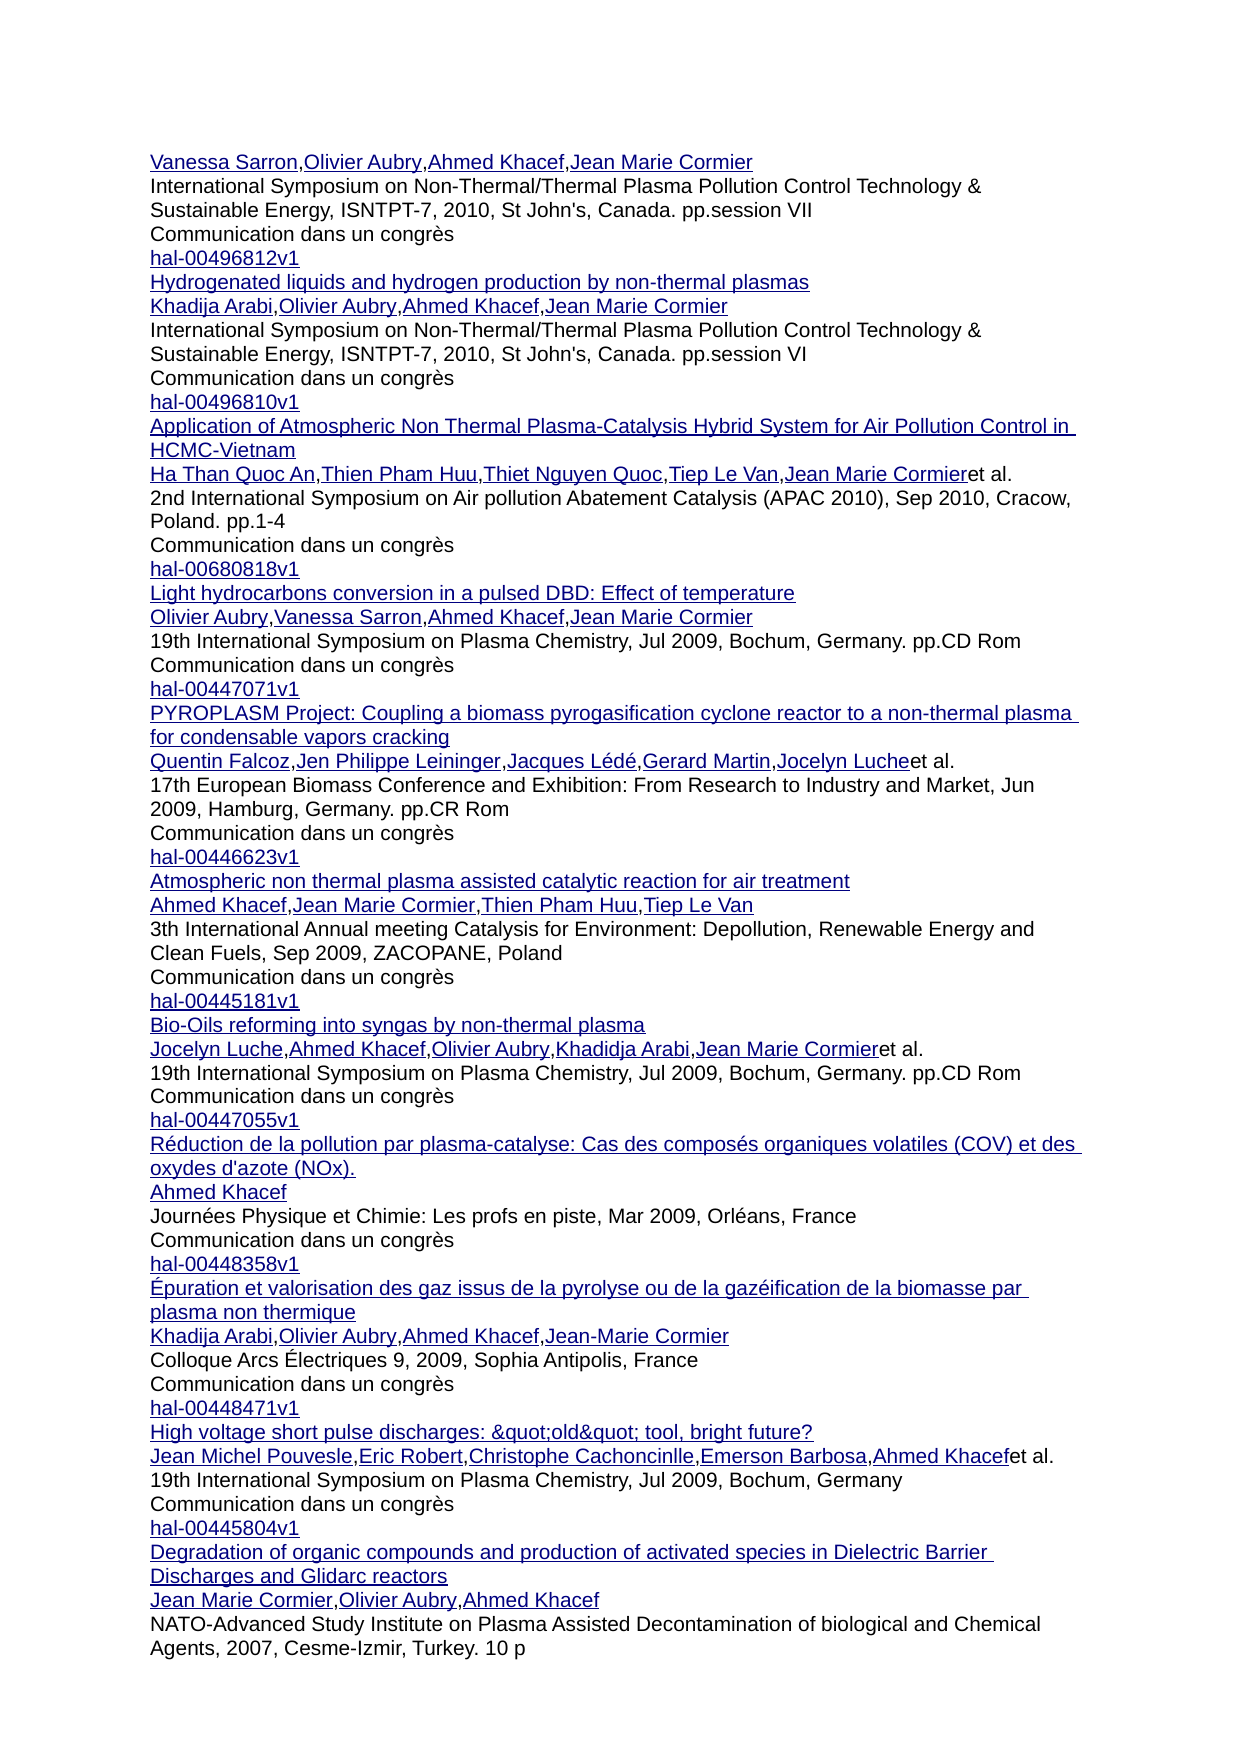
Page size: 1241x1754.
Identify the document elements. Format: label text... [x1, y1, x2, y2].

table_cell Vanessa Sarron,Olivier Aubry,Ahmed Khacef,Jean Marie Cormier International Symposium on Non-Thermal/Thermal Plasma Pollution Control Technology & Sustainable Energy, ISNTPT-7, 2010, St John's, Canada. pp.session VII Communication dans un congrès hal-00496812v1 [150, 150, 1090, 270]
table_cell High voltage short pulse discharges: &quot;old&quot; tool, bright future? Jean Michel Pouvesle,Eric Robert,Christophe Cachoncinlle,Emerson Barbosa,Ahmed Khacefet al. 19th International Symposium on Plasma Chemistry, Jul 2009, Bochum, Germany Communication dans un congrès hal-00445804v1 [150, 1420, 1090, 1539]
table_cell Épuration et valorisation des gaz issus de la pyrolyse ou de la gazéification de la biomasse par plasma non thermique Khadija Arabi,Olivier Aubry,Ahmed Khacef,Jean-Marie Cormier Colloque Arcs Électriques 9, 2009, Sophia Antipolis, France Communication dans un congrès hal-00448471v1 [150, 1276, 1090, 1420]
table_cell Atmospheric non thermal plasma assisted catalytic reaction for air treatment Ahmed Khacef,Jean Marie Cormier,Thien Pham Huu,Tiep Le Van 3th International Annual meeting Catalysis for Environment: Depollution, Renewable Energy and Clean Fuels, Sep 2009, ZACOPANE, Poland Communication dans un congrès hal-00445181v1 [150, 869, 1090, 1012]
table_cell Bio-Oils reforming into syngas by non-thermal plasma Jocelyn Luche,Ahmed Khacef,Olivier Aubry,Khadidja Arabi,Jean Marie Cormieret al. 19th International Symposium on Plasma Chemistry, Jul 2009, Bochum, Germany. pp.CD Rom Communication dans un congrès hal-00447055v1 [150, 1013, 1090, 1132]
table_cell Light hydrocarbons conversion in a pulsed DBD: Effect of temperature Olivier Aubry,Vanessa Sarron,Ahmed Khacef,Jean Marie Cormier 19th International Symposium on Plasma Chemistry, Jul 2009, Bochum, Germany. pp.CD Rom Communication dans un congrès hal-00447071v1 [150, 581, 1090, 701]
table_cell Degradation of organic compounds and production of activated species in Dielectric Barrier Discharges and Glidarc reactors Jean Marie Cormier,Olivier Aubry,Ahmed Khacef NATO-Advanced Study Institute on Plasma Assisted Decontamination of biological and Chemical Agents, 2007, Cesme-Izmir, Turkey. 10 p [150, 1540, 1090, 1659]
table_cell Application of Atmospheric Non Thermal Plasma-Catalysis Hybrid System for Air Pollution Control in HCMC-Vietnam Ha Than Quoc An,Thien Pham Huu,Thiet Nguyen Quoc,Tiep Le Van,Jean Marie Cormieret al. 2nd International Symposium on Air pollution Abatement Catalysis (APAC 2010), Sep 2010, Cracow, Poland. pp.1-4 Communication dans un congrès hal-00680818v1 [150, 414, 1090, 581]
table_cell Hydrogenated liquids and hydrogen production by non-thermal plasmas Khadija Arabi,Olivier Aubry,Ahmed Khacef,Jean Marie Cormier International Symposium on Non-Thermal/Thermal Plasma Pollution Control Technology & Sustainable Energy, ISNTPT-7, 2010, St John's, Canada. pp.session VI Communication dans un congrès hal-00496810v1 [150, 270, 1090, 413]
table_cell PYROPLASM Project: Coupling a biomass pyrogasification cyclone reactor to a non-thermal plasma for condensable vapors cracking Quentin Falcoz,Jen Philippe Leininger,Jacques Lédé,Gerard Martin,Jocelyn Lucheet al. 17th European Biomass Conference and Exhibition: From Research to Industry and Market, Jun 2009, Hamburg, Germany. pp.CR Rom Communication dans un congrès hal-00446623v1 [150, 701, 1090, 869]
table_cell Réduction de la pollution par plasma-catalyse: Cas des composés organiques volatiles (COV) et des oxydes d'azote (NOx). Ahmed Khacef Journées Physique et Chimie: Les profs en piste, Mar 2009, Orléans, France Communication dans un congrès hal-00448358v1 [150, 1132, 1090, 1276]
